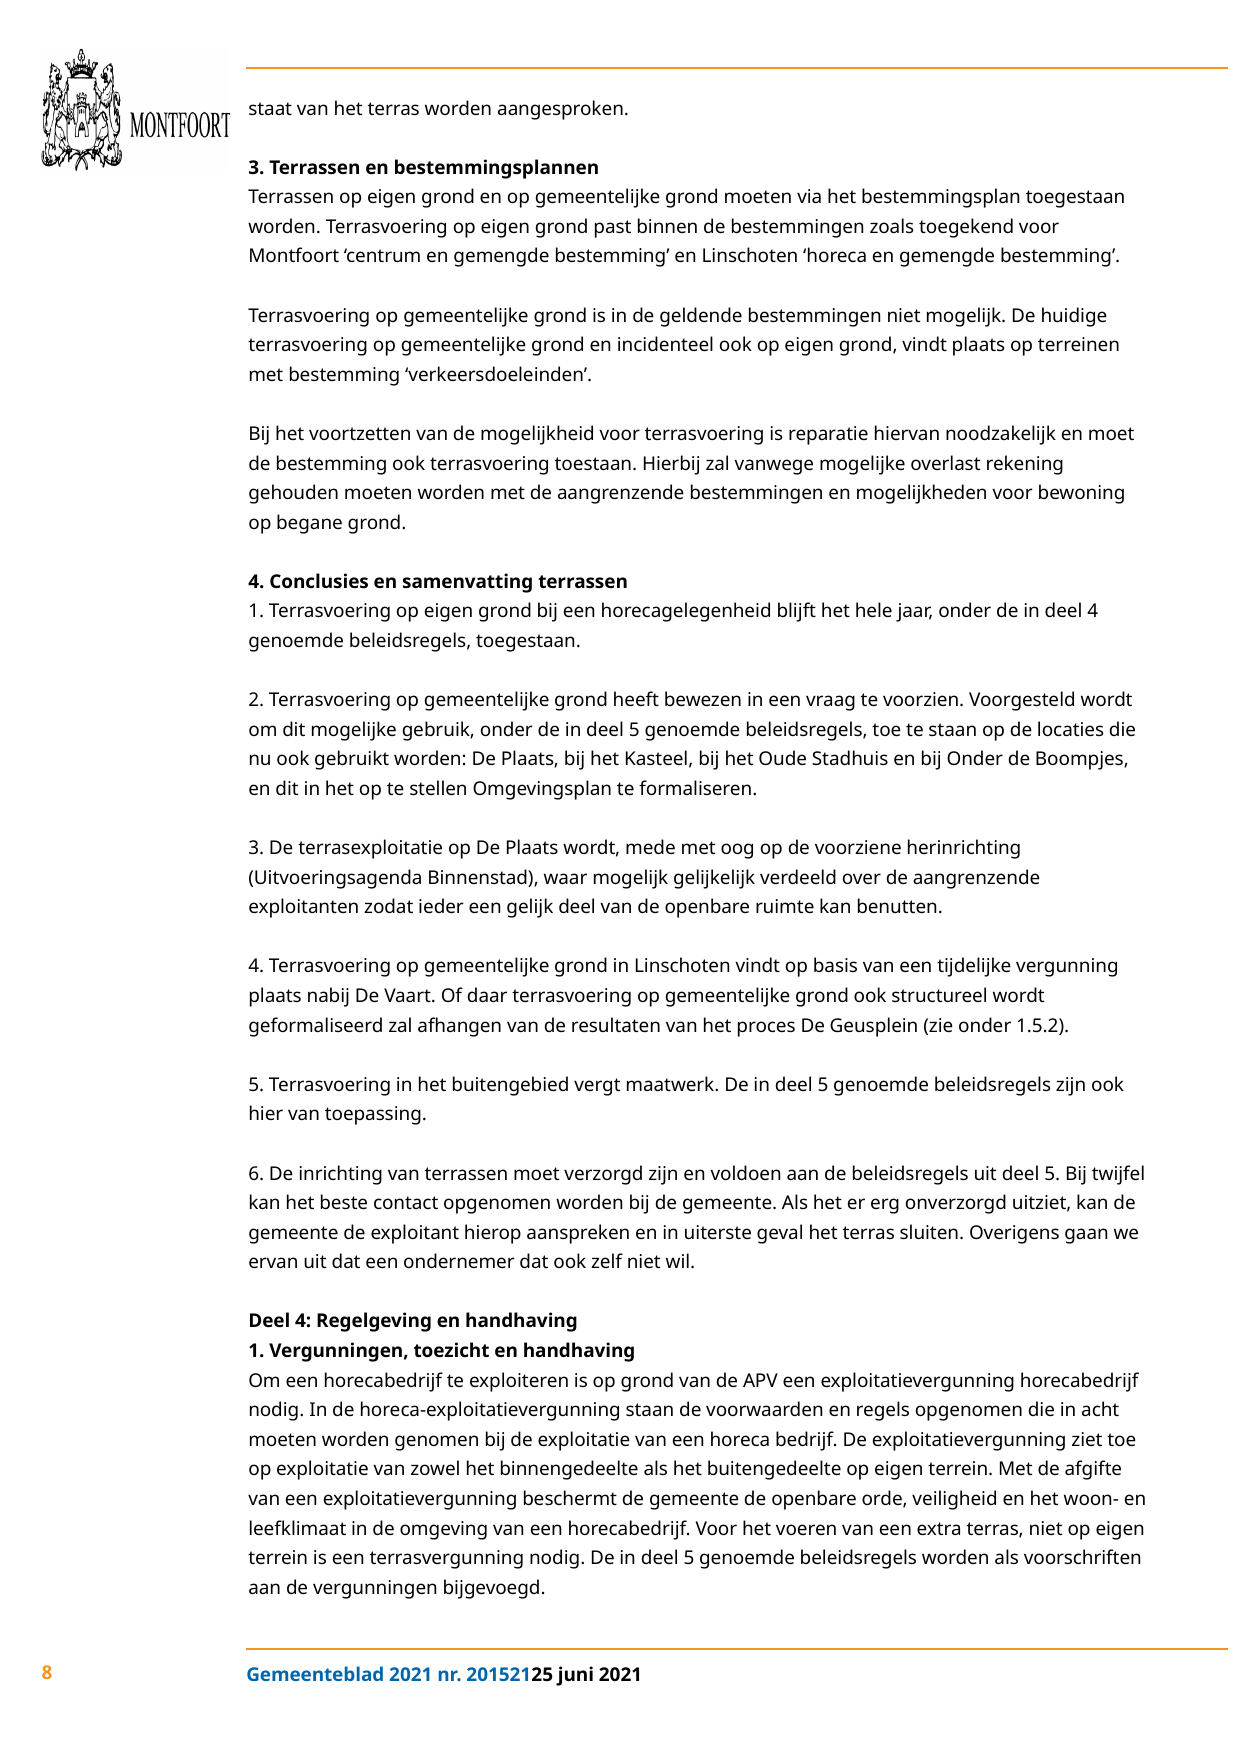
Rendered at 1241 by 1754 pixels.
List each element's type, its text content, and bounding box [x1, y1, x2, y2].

text Terrasvoering op gemeentelijke grond is in de geldende bestemmingen niet mogelijk. De huidige terrasvoering op gemeentelijke grond en incidenteel ook op eigen grond, vindt plaats op terreinen met bestemming ‘verkeersdoeleinden’. [248, 302, 1152, 387]
text Terrassen op eigen grond en op gemeentelijke grond moeten via het bestemmingsplan toegestaan worden. Terrasvoering op eigen grond past binnen de bestemmingen zoals toegekend voor Montfoort ‘centrum en gemengde bestemming’ en Linschoten ‘horeca en gemengde bestemming’. [248, 183, 1152, 268]
text 4. Terrasvoering op gemeentelijke grond in Linschoten vindt op basis van een tijdelijke vergunning plaats nabij De Vaart. Of daar terrasvoering op gemeentelijke grond ook structureel wordt geformaliseerd zal afhangen van de resultaten van het proces De Geusplein (zie onder 1.5.2). [248, 953, 1152, 1038]
text staat van het terras worden aangesproken. [248, 95, 1152, 121]
text 2. Terrasvoering op gemeentelijke grond heeft bewezen in een vraag te voorzien. Voorgesteld wordt om dit mogelijke gebruik, onder de in deel 5 genoemde beleidsregels, toe te staan op de locaties die nu ook gebruikt worden: De Plaats, bij het Kasteel, bij het Oude Stadhuis en bij Onder de Boompjes, en dit in het op te stellen Omgevingsplan te formaliseren. [248, 686, 1152, 801]
text 6. De inrichting van terrassen moet verzorgd zijn en voldoen aan de beleidsregels uit deel 5. Bij twijfel kan het beste contact opgenomen worden bij de gemeente. Als het er erg onverzorgd uitziet, kan de gemeente de exploitant hierop aanspreken en in uiterste geval het terras sluiten. Overigens gaan we ervan uit dat een ondernemer dat ook zelf niet wil. [248, 1160, 1152, 1274]
text 3. Terrassen en bestemmingsplannen [248, 154, 1152, 180]
text 1. Terrasvoering op eigen grond bij een horecagelegenheid blijft het hele jaar, onder de in deel 4 genoemde beleidsregels, toegestaan. [248, 598, 1152, 653]
picture [41, 47, 231, 172]
text Om een horecabedrijf te exploiteren is op grond van de APV een exploitatievergunning horecabedrijf nodig. In de horeca-exploitatievergunning staan de voorwaarden en regels opgenomen die in acht moeten worden genomen bij de exploitatie van een horeca bedrijf. De exploitatievergunning ziet toe op exploitatie van zowel het binnengedeelte als het buitengedeelte op eigen terrein. Met de afgifte van een exploitatievergunning beschermt de gemeente de openbare orde, veiligheid en het woon- en leefklimaat in de omgeving van een horecabedrijf. Voor het voeren van een extra terras, niet op eigen terrein is een terrasvergunning nodig. De in deel 5 genoemde beleidsregels worden als voorschriften aan de vergunningen bijgevoegd. [248, 1367, 1152, 1600]
text 4. Conclusies en samenvatting terrassen [248, 568, 1152, 594]
text Deel 4: Regelgeving en handhaving [248, 1308, 1152, 1333]
text 1. Vergunningen, toezicht en handhaving [248, 1337, 1152, 1363]
text 5. Terrasvoering in het buitengebied vergt maatwerk. De in deel 5 genoemde beleidsregels zijn ook hier van toepassing. [248, 1071, 1152, 1126]
text Bij het voortzetten van de mogelijkheid voor terrasvoering is reparatie hiervan noodzakelijk en moet de bestemming ook terrasvoering toestaan. Hierbij zal vanwege mogelijke overlast rekening gehouden moeten worden met de aangrenzende bestemmingen en mogelijkheden voor bewoning op begane grond. [248, 420, 1152, 535]
text 3. De terrasexploitatie op De Plaats wordt, mede met oog op de voorziene herinrichting (Uitvoeringsagenda Binnenstad), waar mogelijk gelijkelijk verdeeld over de aangrenzende exploitanten zodat ieder een gelijk deel van de openbare ruimte kan benutten. [248, 834, 1152, 919]
